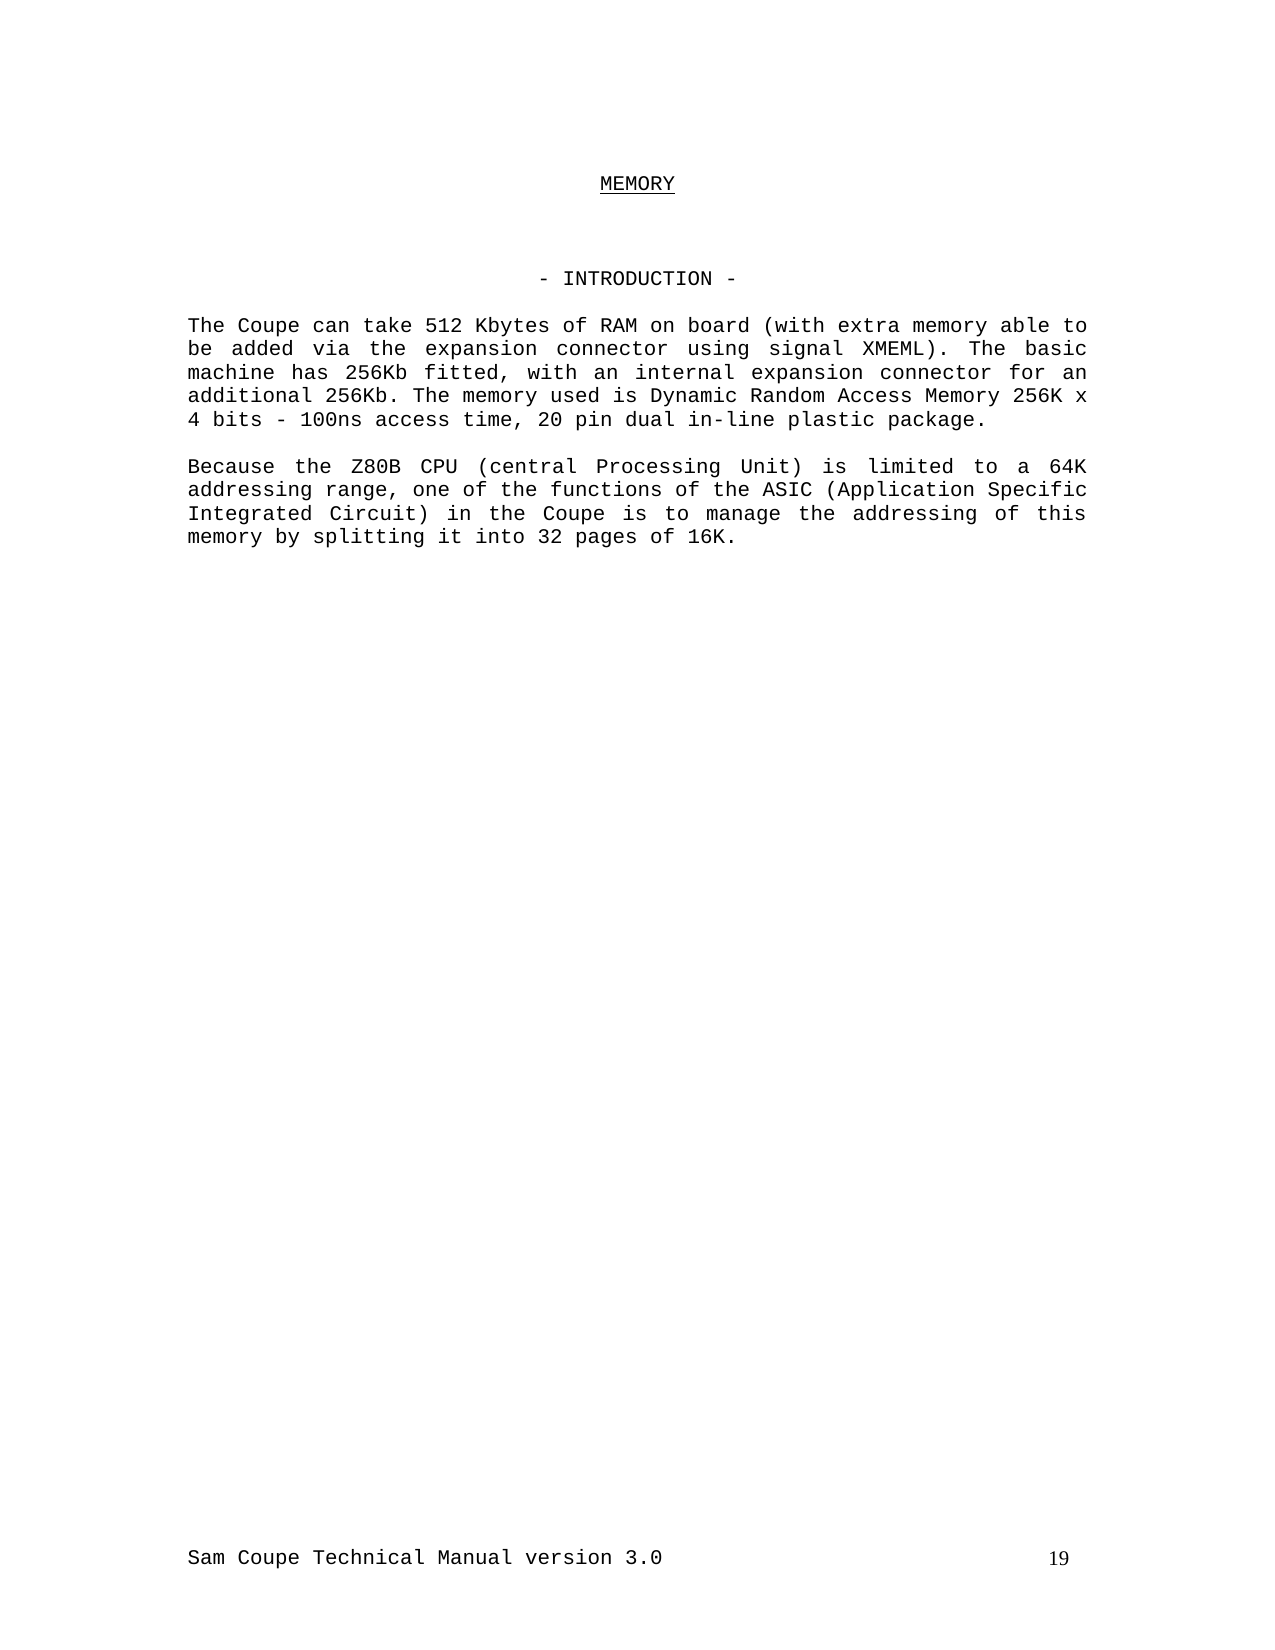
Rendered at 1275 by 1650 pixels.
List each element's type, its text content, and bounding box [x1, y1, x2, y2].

text MEMORY [187, 173, 1087, 197]
text The Coupe can take 512 Kbytes of RAM on board (with extra memory able to be added via the expansion connector using signal XMEML). The basic machine has 256Kb fitted, with an internal expansion connector for an additional 256Kb. The memory used is Dynamic Random Access Memory 256K x 4 bits - 100ns access time, 20 pin dual in-line plastic package. [187, 315, 1087, 432]
text - INTRODUCTION - [187, 268, 1087, 291]
text Because the Z80B CPU (central Processing Unit) is limited to a 64K addressing range, one of the functions of the ASIC (Appli­cation Specific Integrated Circuit) in the Coupe is to manage the addressing of this memory by splitting it into 32 pages of 16K. [187, 456, 1087, 550]
